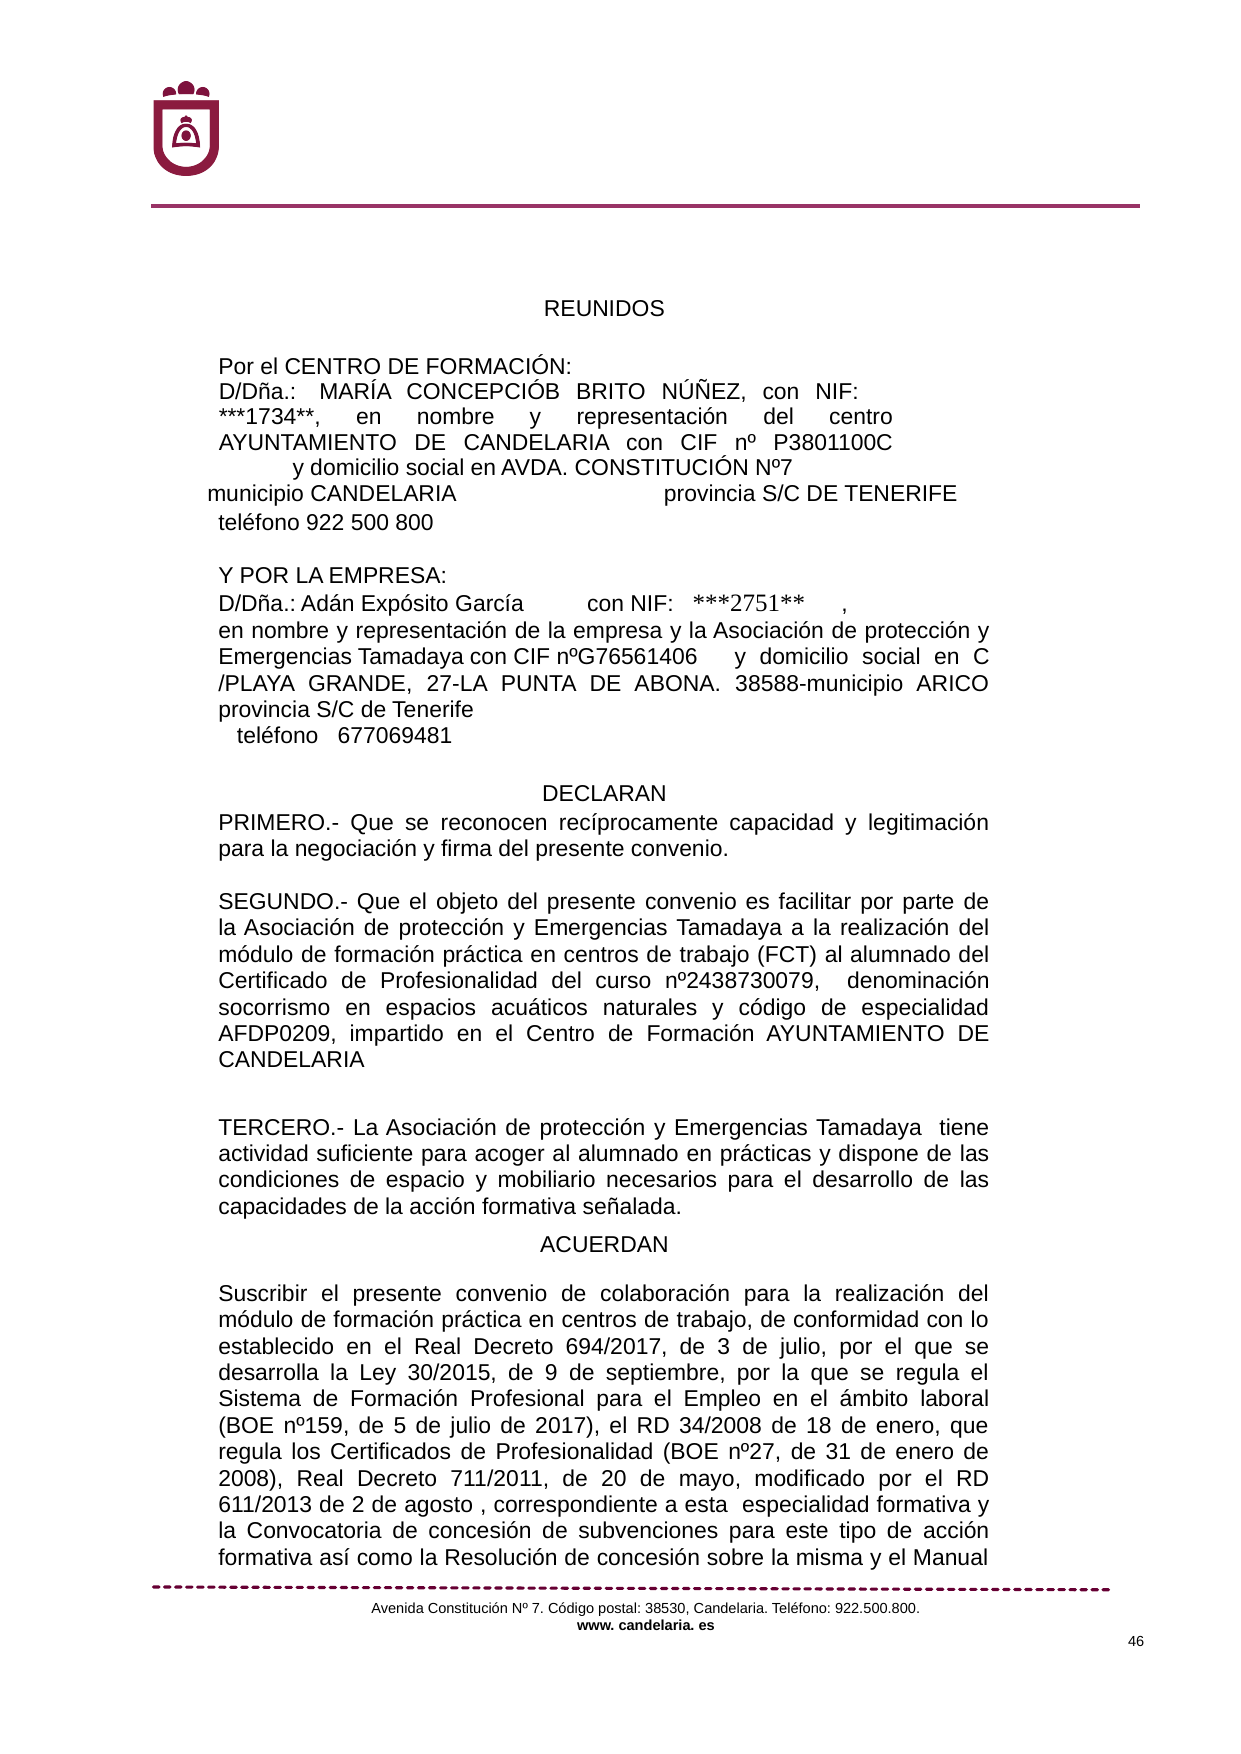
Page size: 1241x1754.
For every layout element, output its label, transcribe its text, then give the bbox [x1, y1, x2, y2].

text ACUERDAN [148, 1231, 1061, 1257]
text DECLARAN [148, 780, 1061, 806]
text teléfono 677069481 [148, 722, 1063, 749]
text Y POR LA EMPRESA: [218, 562, 989, 588]
text en nombre y representación de la empresa y la Asociación de protección y Emergencias Tamadaya con CIF nºG76561406 y domicilio social en C /PLAYA GRANDE, 27-LA PUNTA DE ABONA. 38588-municipio ARICO provincia S/C de Tenerife [218, 617, 989, 722]
text teléfono 922 500 800 [218, 509, 989, 535]
text TERCERO.- La Asociación de protección y Emergencias Tamadaya tiene actividad suficiente para acoger al alumnado en prácticas y dispone de las condiciones de espacio y mobiliario necesarios para el desarrollo de las capacidades de la acción formativa señalada. [218, 1113, 989, 1219]
text Por el CENTRO DE FORMACIÓN: [218, 353, 989, 379]
text SEGUNDO.- Que el objeto del presente convenio es facilitar por parte de la Asociación de protección y Emergencias Tamadaya a la realización del módulo de formación práctica en centros de trabajo (FCT) al alumnado del Certificado de Profesionalidad del curso nº2438730079, denominación socorrismo en espacios acuáticos naturales y código de especialidad AFDP0209, impartido en el Centro de Formación AYUNTAMIENTO DE CANDELARIA [218, 888, 989, 1072]
text REUNIDOS [148, 295, 1061, 322]
text D/Dña.: Adán Expósito García con NIF: ***2751** , [218, 588, 989, 617]
text municipio CANDELARIA provincia S/C DE TENERIFE [148, 480, 1063, 507]
text Suscribir el presente convenio de colaboración para la realización del módulo de formación práctica en centros de trabajo, de conformidad con lo establecido en el Real Decreto 694/2017, de 3 de julio, por el que se desarrolla la Ley 30/2015, de 9 de septiembre, por la que se regula el Sistema de Formación Profesional para el Empleo en el ámbito laboral (BOE nº159, de 5 de julio de 2017), el RD 34/2008 de 18 de enero, que regula los Certificados de Profesionalidad (BOE nº27, de 31 de enero de 2008), Real Decreto 711/2011, de 20 de mayo, modificado por el RD 611/2013 de 2 de agosto , correspondiente a esta especialidad formativa y la Convocatoria de concesión de subvenciones para este tipo de acción formativa así como la Resolución de concesión sobre la misma y el Manual [218, 1280, 989, 1570]
text D/Dña.: MARÍA CONCEPCIÓB BRITO NÚÑEZ, con NIF: ***1734**, en nombre y representación del centro AYUNTAMIENTO DE CANDELARIA con CIF nº P3801100C y domicilio social en AVDA. CONSTITUCIÓN Nº7 [218, 379, 893, 480]
text PRIMERO.- Que se reconocen recíprocamente capacidad y legitimación para la negociación y firma del presente convenio. [218, 809, 989, 862]
